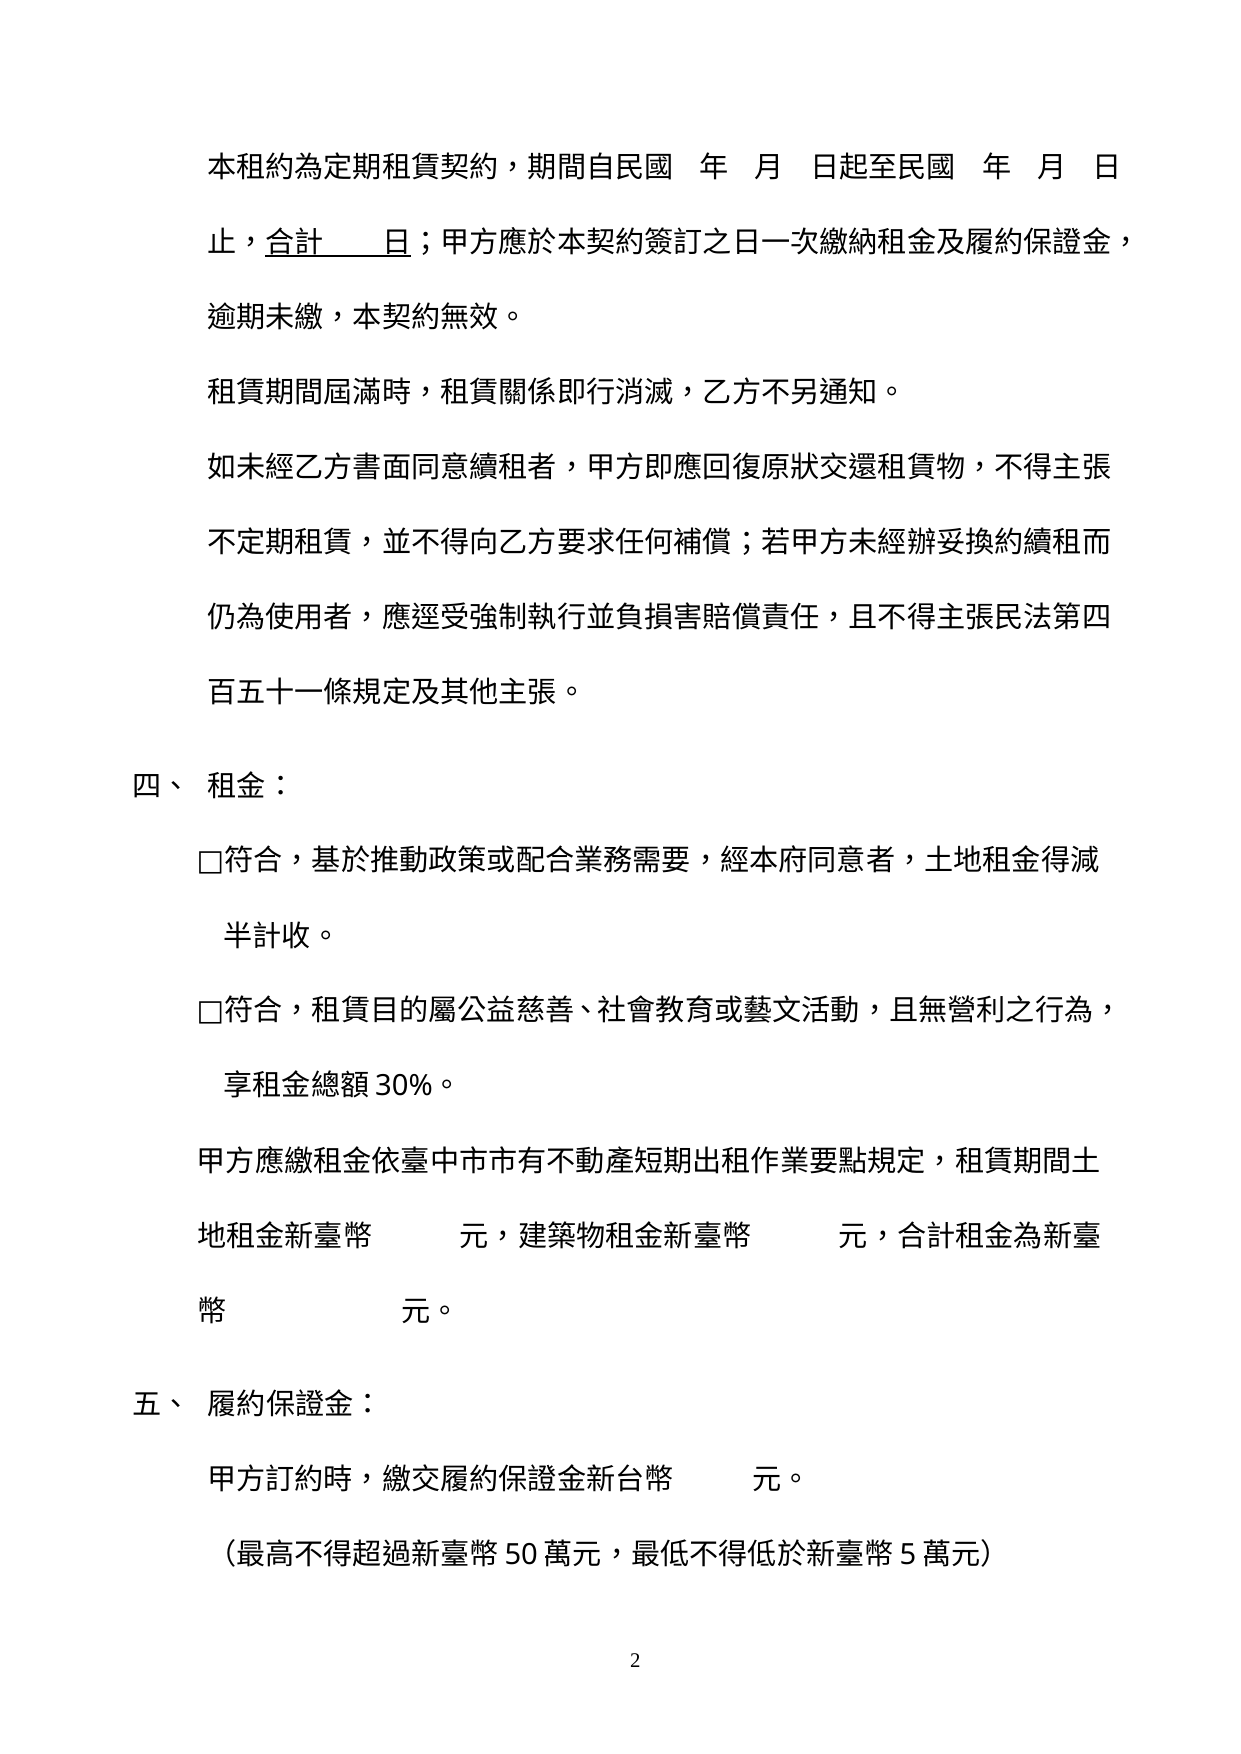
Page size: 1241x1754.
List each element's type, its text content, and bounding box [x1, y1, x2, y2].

text 租賃期間屆滿時，租賃關係即行消滅，乙方不另通知。 [207, 352, 1122, 427]
text 本租約為定期租賃契約，期間自民國 年 月 日起至民國 年 月 日止，合計 日；甲方應於本契約簽訂之日一次繳納租金及履約保證金，逾期未繳，本契約無效。 [207, 127, 1122, 352]
text 如未經乙方書面同意續租者，甲方即應回復原狀交還租賃物，不得主張不定期租賃，並不得向乙方要求任何補償；若甲方未經辦妥換約續租而仍為使用者，應逕受強制執行並負損害賠償責任，且不得主張民法第四百五十一條規定及其他主張。 [207, 427, 1122, 727]
text □符合，租賃目的屬公益慈善、社會教育或藝文活動，且無營利之行為，享租金總額30%。 [196, 971, 1122, 1121]
list 履約保證金： [132, 1364, 1122, 1439]
text 甲方應繳租金依臺中市市有不動產短期出租作業要點規定，租賃期間土地租金新臺幣 元，建築物租金新臺幣 元，合計租金為新臺幣○○ ○○元。 [196, 1121, 1122, 1346]
text □符合，基於推動政策或配合業務需要，經本府同意者，土地租金得減半計收。 [196, 821, 1122, 971]
list 租金： [132, 746, 1122, 821]
text 甲方訂約時，繳交履約保證金新台幣 元。 （最高不得超過新臺幣50萬元，最低不得低於新臺幣5萬元） [207, 1439, 1122, 1589]
